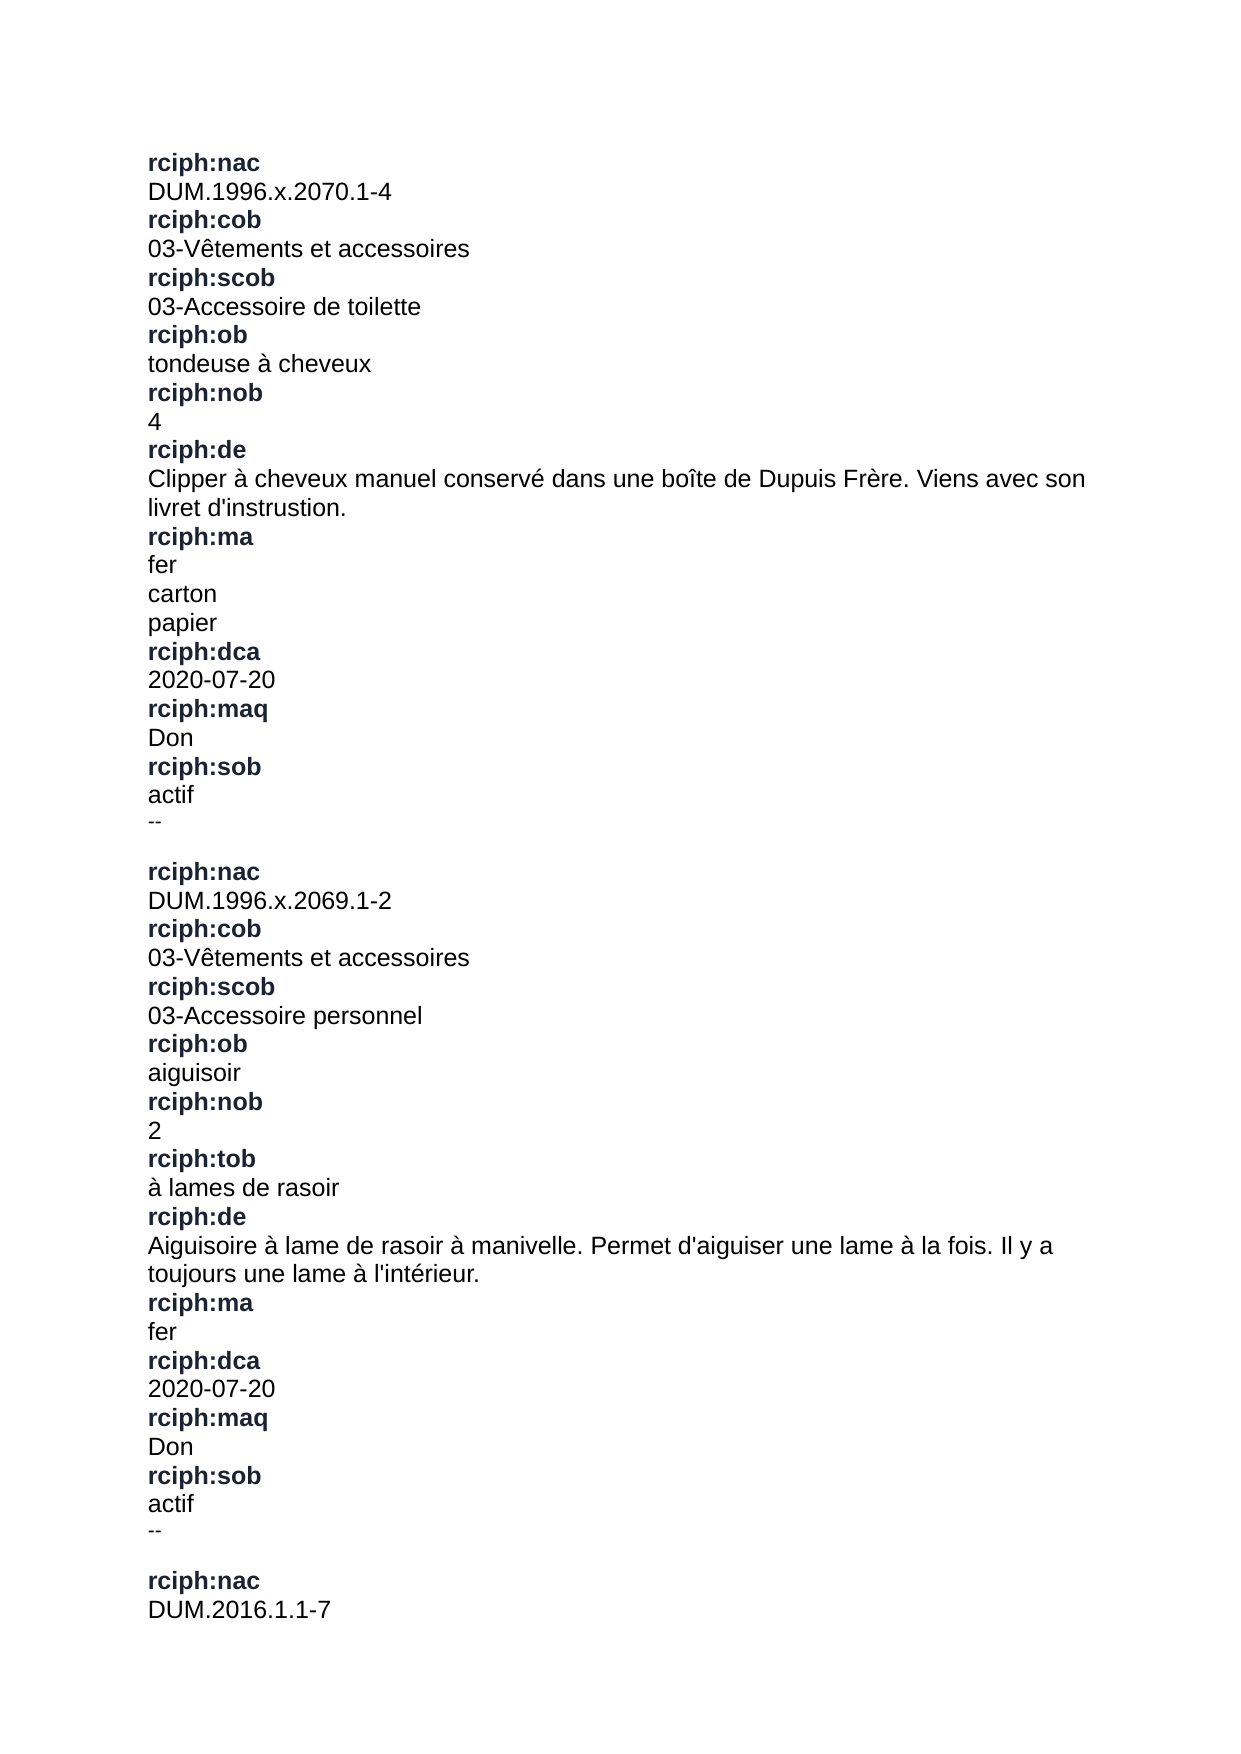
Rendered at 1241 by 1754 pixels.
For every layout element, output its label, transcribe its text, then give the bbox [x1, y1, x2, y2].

text -- [148, 1518, 1092, 1542]
text DUM.1996.x.2070.1-4 [148, 176, 1092, 205]
text fer [148, 1317, 1092, 1346]
text -- [148, 809, 1092, 833]
text rciph:ob [148, 1029, 1092, 1058]
text rciph:nac [148, 857, 1092, 886]
text fer [148, 550, 1092, 579]
text rciph:dca [148, 1346, 1092, 1374]
text 03-Vêtements et accessoires [148, 234, 1092, 263]
text carton [148, 579, 1092, 608]
text rciph:nac [148, 148, 1092, 176]
text rciph:sob [148, 1461, 1092, 1489]
text actif [148, 1489, 1092, 1518]
text rciph:scob [148, 972, 1092, 1001]
text Don [148, 723, 1092, 751]
text actif [148, 780, 1092, 809]
text 03-Vêtements et accessoires [148, 943, 1092, 972]
text 2 [148, 1116, 1092, 1144]
text rciph:ob [148, 320, 1092, 349]
text 2020-07-20 [148, 665, 1092, 694]
text rciph:tob [148, 1144, 1092, 1173]
text rciph:cob [148, 914, 1092, 943]
text Clipper à cheveux manuel conservé dans une boîte de Dupuis Frère. Viens avec son livret d'instrustion. [148, 464, 1092, 521]
text aiguisoir [148, 1058, 1092, 1087]
text rciph:nob [148, 1087, 1092, 1116]
text rciph:ma [148, 1288, 1092, 1317]
text 2020-07-20 [148, 1374, 1092, 1403]
text Don [148, 1432, 1092, 1461]
text rciph:dca [148, 636, 1092, 665]
text rciph:de [148, 1202, 1092, 1231]
text DUM.2016.1.1-7 [148, 1595, 1092, 1623]
text rciph:maq [148, 694, 1092, 723]
text 03-Accessoire de toilette [148, 291, 1092, 320]
text rciph:maq [148, 1403, 1092, 1432]
text 4 [148, 406, 1092, 435]
text DUM.1996.x.2069.1-2 [148, 886, 1092, 914]
text rciph:de [148, 435, 1092, 464]
text rciph:sob [148, 751, 1092, 780]
text rciph:nob [148, 378, 1092, 406]
text à lames de rasoir [148, 1173, 1092, 1202]
text rciph:cob [148, 205, 1092, 234]
text Aiguisoire à lame de rasoir à manivelle. Permet d'aiguiser une lame à la fois. Il y a toujours une lame à l'intérieur. [148, 1231, 1092, 1288]
text rciph:ma [148, 521, 1092, 550]
text tondeuse à cheveux [148, 349, 1092, 378]
text 03-Accessoire personnel [148, 1001, 1092, 1029]
text rciph:nac [148, 1566, 1092, 1595]
text rciph:scob [148, 263, 1092, 291]
text papier [148, 608, 1092, 636]
